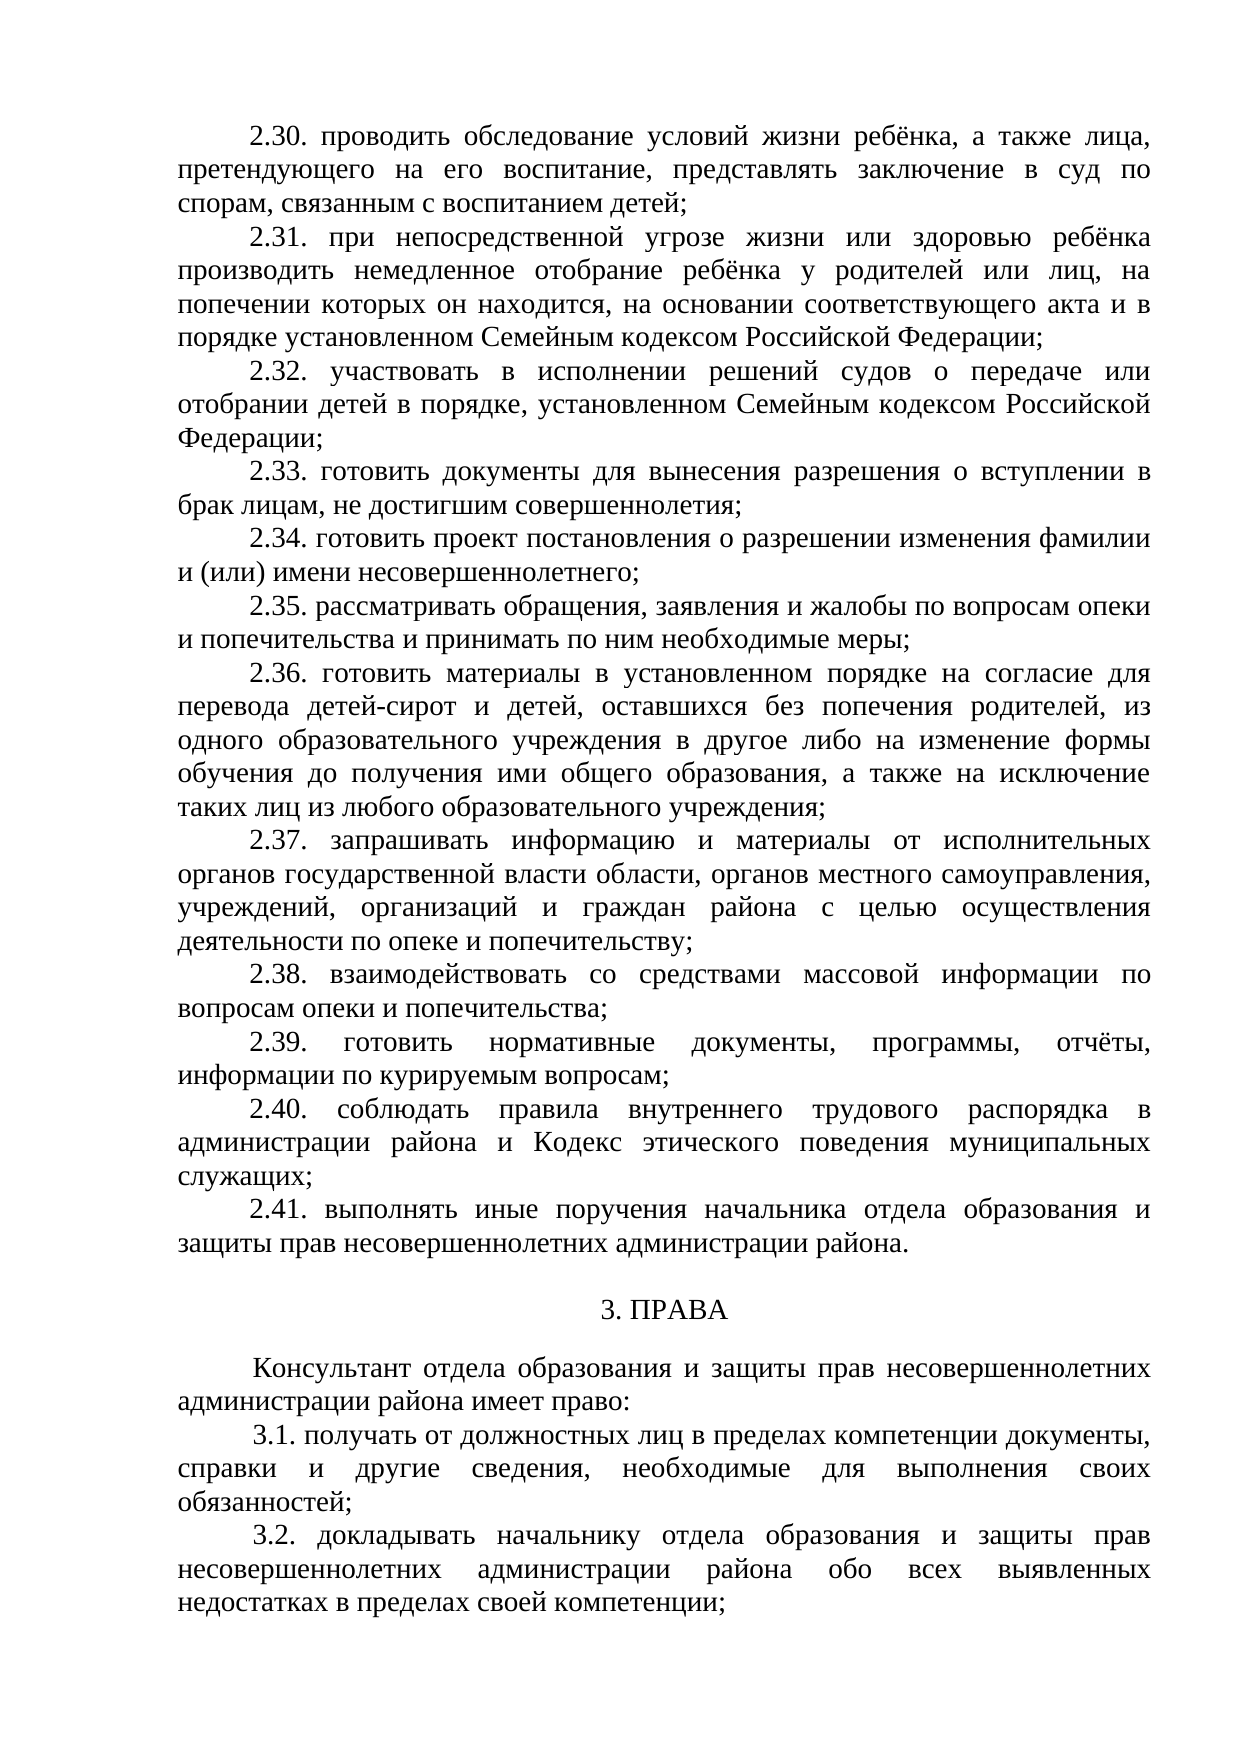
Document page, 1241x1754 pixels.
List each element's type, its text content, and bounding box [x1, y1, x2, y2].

text 2.36. готовить материалы в установленном порядке на согласие для перевода детей-сирот и детей, оставшихся без попечения родителей, из одного образовательного учреждения в другое либо на изменение формы обучения до получения ими общего образования, а также на исключение таких лиц из любого образовательного учреждения; [177, 655, 1152, 822]
text 2.41. выполнять иные поручения начальника отдела образования и защиты прав несовершеннолетних администрации района. [177, 1191, 1152, 1258]
text 2.32. участвовать в исполнении решений судов о передаче или отобрании детей в порядке, установленном Семейным кодексом Российской Федерации; [177, 353, 1152, 453]
text 2.31. при непосредственной угрозе жизни или здоровью ребёнка производить немедленное отобрание ребёнка у родителей или лиц, на попечении которых он находится, на основании соответствующего акта и в порядке установленном Семейным кодексом Российской Федерации; [177, 219, 1152, 353]
text 2.33. готовить документы для вынесения разрешения о вступлении в брак лицам, не достигшим совершеннолетия; [177, 453, 1152, 521]
text 3. ПРАВА [177, 1292, 1152, 1326]
text 2.40. соблюдать правила внутреннего трудового распорядка в администрации района и Кодекс этического поведения муниципальных служащих; [177, 1091, 1152, 1191]
text 2.37. запрашивать информацию и материалы от исполнительных органов государственной власти области, органов местного самоуправления, учреждений, организаций и граждан района с целью осуществления деятельности по опеке и попечительству; [177, 822, 1152, 957]
text 2.39. готовить нормативные документы, программы, отчёты, информации по курируемым вопросам; [177, 1024, 1152, 1091]
text 3.2. докладывать начальнику отдела образования и защиты прав несовершеннолетних администрации района обо всех выявленных недостатках в пределах своей компетенции; [177, 1517, 1152, 1618]
text 2.34. готовить проект постановления о разрешении изменения фамилии и (или) имени несовершеннолетнего; [177, 521, 1152, 588]
text 3.1. получать от должностных лиц в пределах компетенции документы, справки и другие сведения, необходимые для выполнения своих обязанностей; [177, 1417, 1152, 1517]
text 2.38. взаимодействовать со средствами массовой информации по вопросам опеки и попечительства; [177, 957, 1152, 1024]
text Консультант отдела образования и защиты прав несовершеннолетних администрации района имеет право: [177, 1350, 1152, 1417]
text 2.30. проводить обследование условий жизни ребёнка, а также лица, претендующего на его воспитание, представлять заключение в суд по спорам, связанным с воспитанием детей; [177, 118, 1152, 219]
text 2.35. рассматривать обращения, заявления и жалобы по вопросам опеки и попечительства и принимать по ним необходимые меры; [177, 588, 1152, 655]
